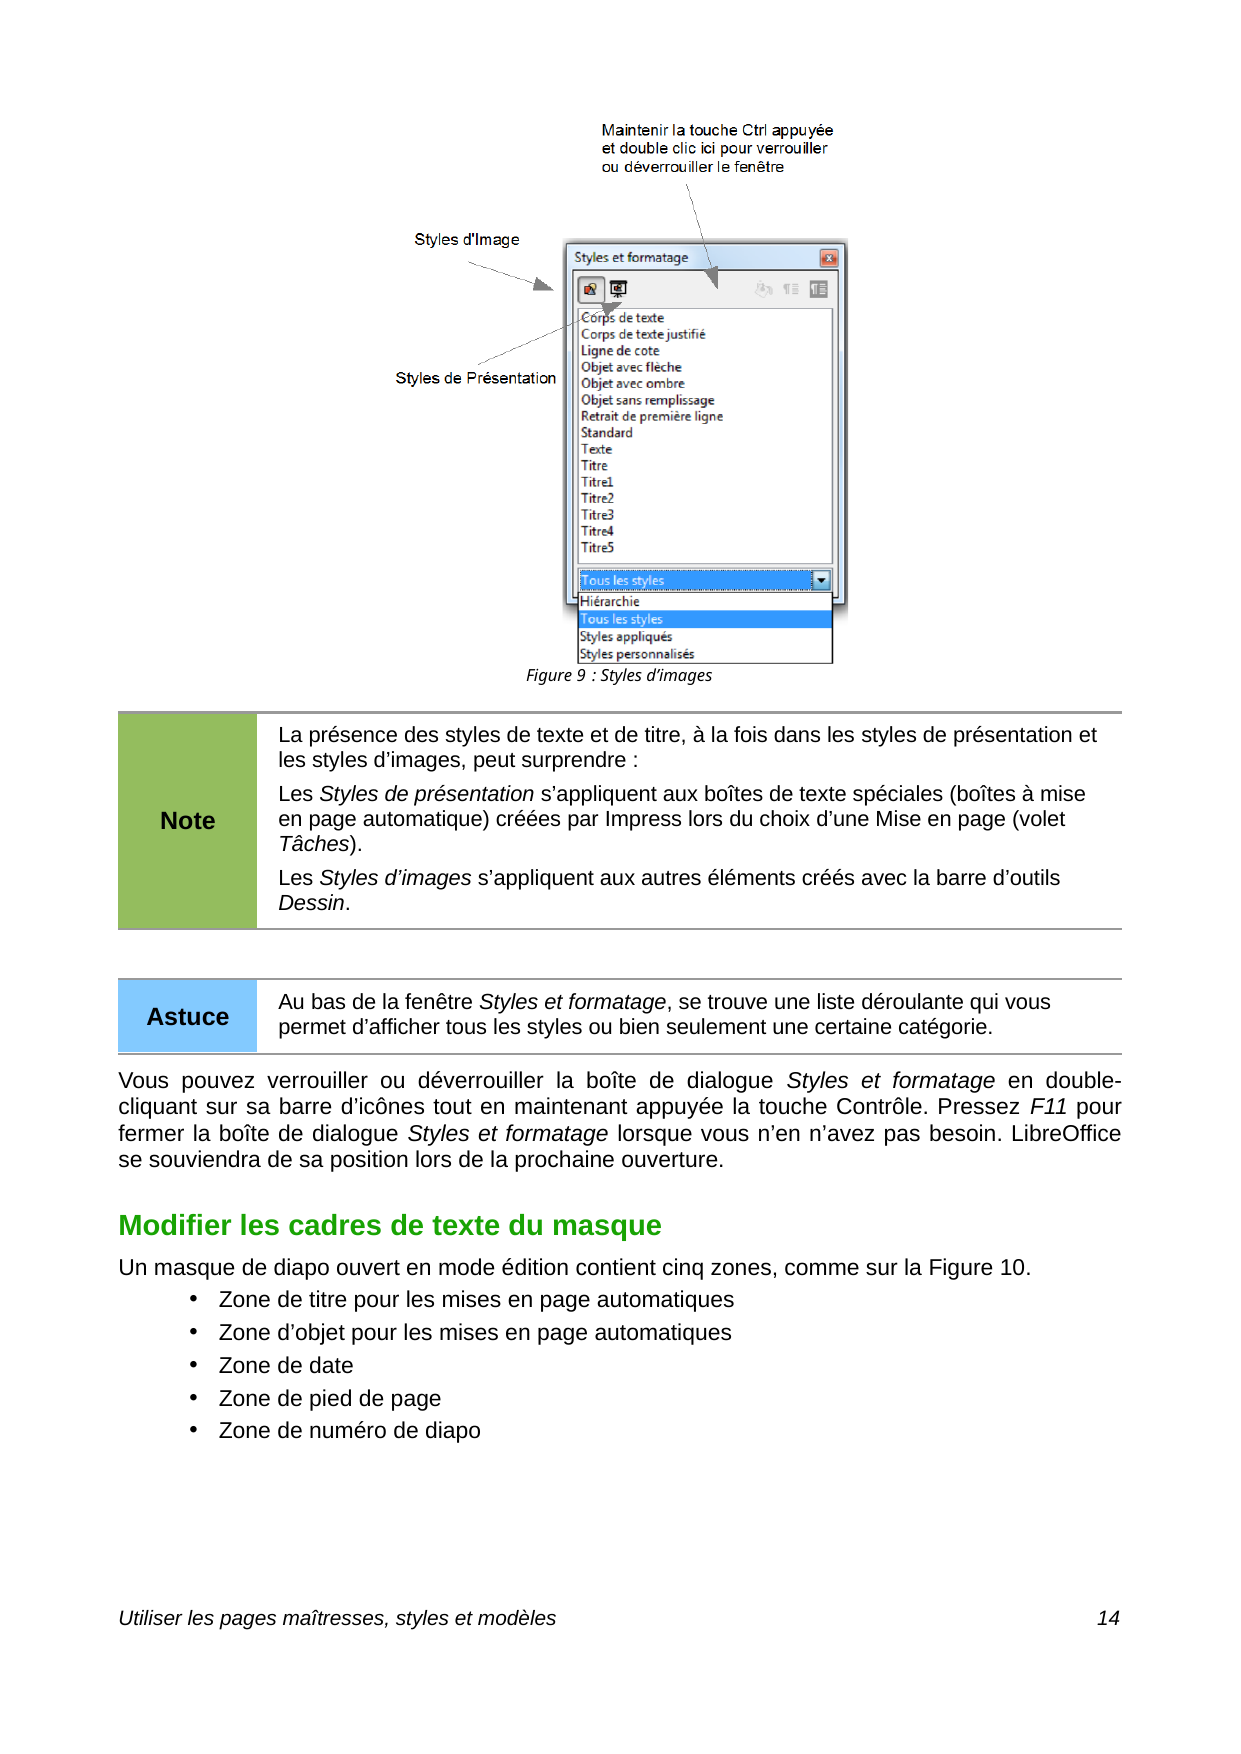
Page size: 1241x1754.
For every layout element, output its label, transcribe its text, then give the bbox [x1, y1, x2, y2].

table_header Au bas de la fenêtre Styles et formatage, se trouve une liste déroulante qui vous permet d’afficher tous les styles ou bien seulement une certaine catégorie. [258, 980, 1122, 1052]
list Zone de pied de page [189, 1384, 1122, 1411]
list Zone de titre pour les mises en page automatiques [189, 1286, 1122, 1313]
list Zone d’objet pour les mises en page automatiques [189, 1319, 1122, 1346]
list Zone de date [189, 1352, 1122, 1378]
text Figure 9 : Styles d’images [392, 664, 848, 687]
subtitle Modifier les cadres de texte du masque [118, 1208, 1122, 1241]
table_header Astuce [118, 980, 257, 1052]
list Zone de numéro de diapo [189, 1417, 1122, 1444]
table_header La présence des styles de texte et de titre, à la fois dans les styles de présentation et les styles d’images, peut surprendre : Les Styles de présentation s’appliquent aux boîtes de texte spéciales (boîtes à mise en page automatique) créées par Impress lors du choix d’une Mise en page (volet Tâches). Les Styles d’images s’appliquent aux autres éléments créés avec la barre d’outils Dessin. [258, 714, 1122, 928]
table_header Note [118, 714, 257, 928]
picture [392, 118, 849, 664]
subtitle Un masque de diapo ouvert en mode édition contient cinq zones, comme sur la Figure 10. [118, 1254, 1122, 1280]
text Vous pouvez verrouiller ou déverrouiller la boîte de dialogue Styles et formatage en double-cliquant sur sa barre d’icônes tout en maintenant appuyée la touche Contrôle. Pressez F11 pour fermer la boîte de dialogue Styles et formatage lorsque vous n’en n’avez pas besoin. LibreOffice se souviendra de sa position lors de la prochaine ouverture. [118, 1067, 1122, 1172]
